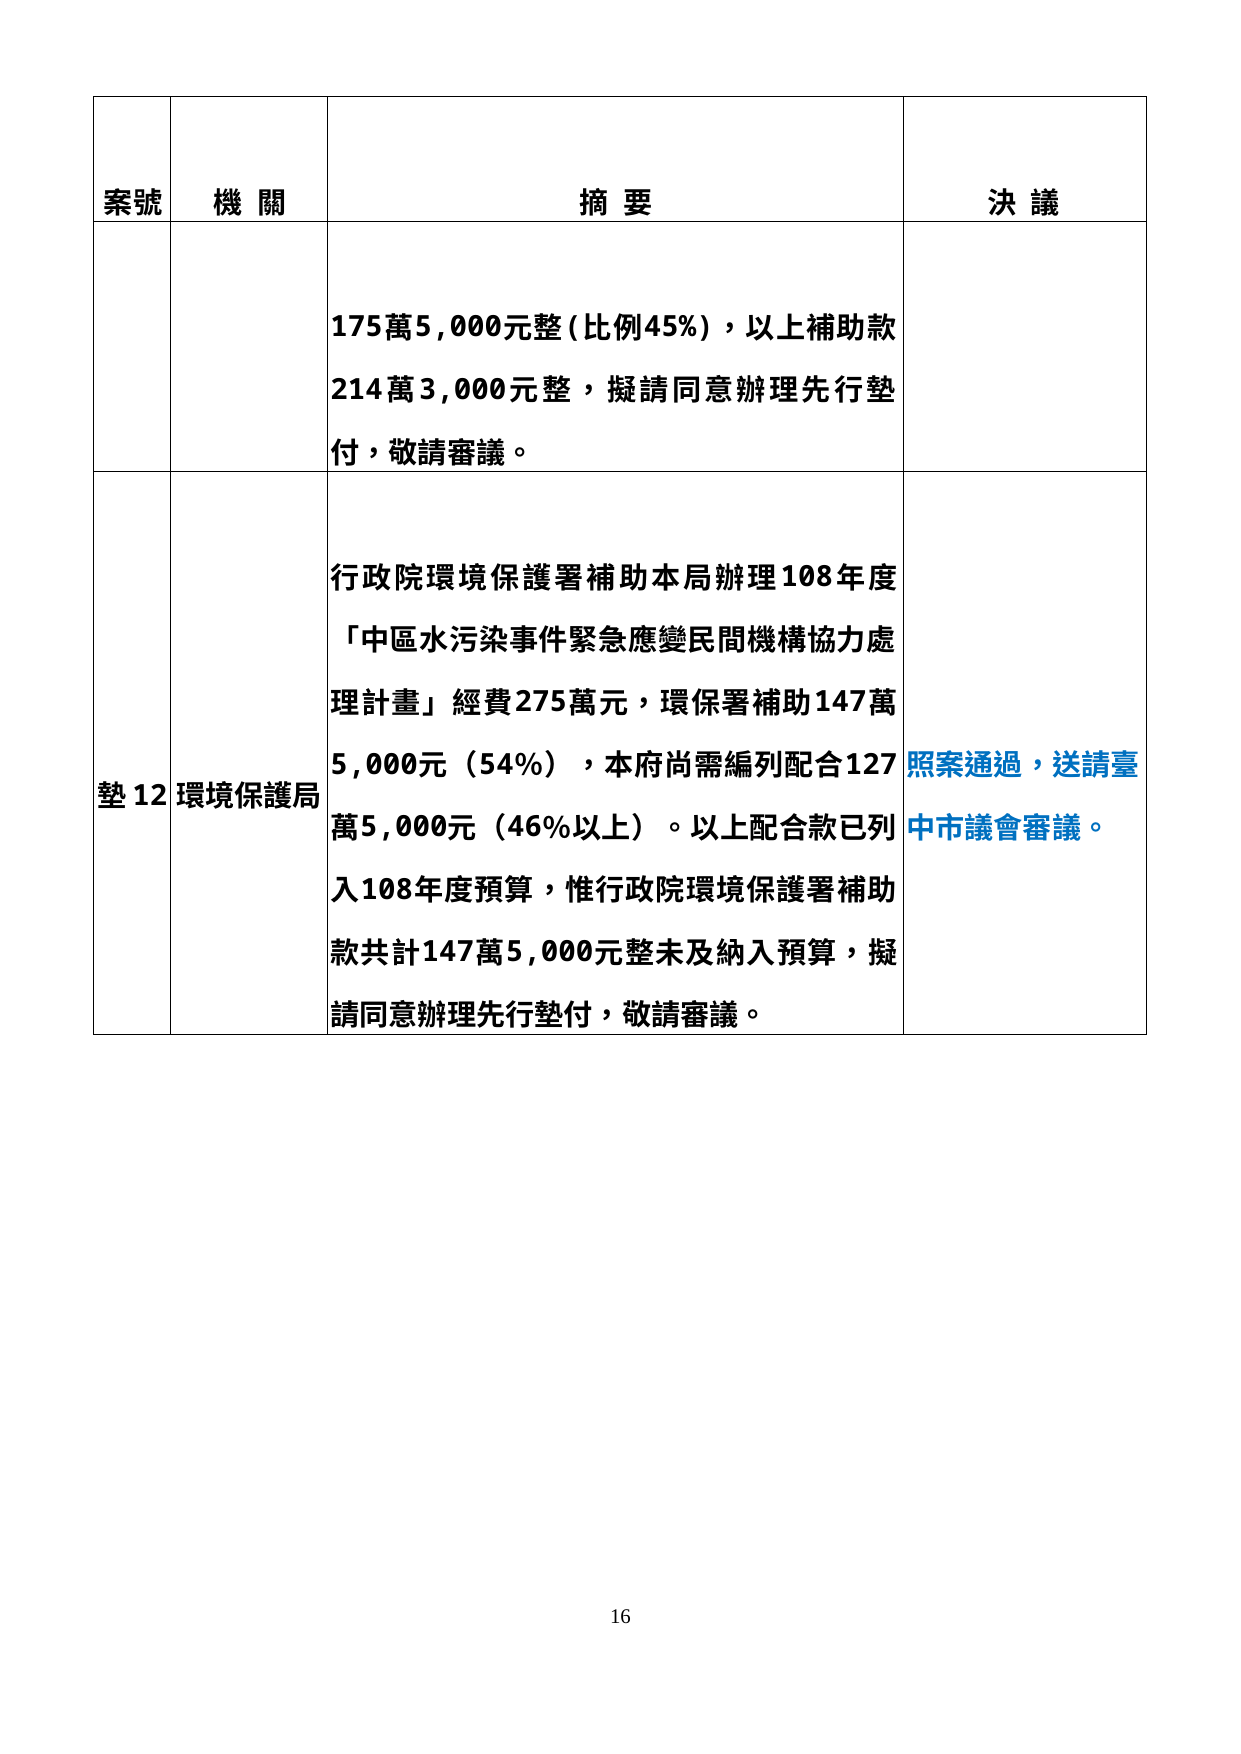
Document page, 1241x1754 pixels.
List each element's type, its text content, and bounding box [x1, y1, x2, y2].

table_cell [904, 222, 1146, 471]
table_cell 墊12 [94, 472, 170, 1034]
table_cell 行政院環境保護署補助本局辦理108年度「中區水污染事件緊急應變民間機構協力處理計畫」經費275萬元，環保署補助147萬5,000元（54％），本府尚需編列配合127萬5,000元（46％以上）。以上配合款已列入108年度預算，惟行政院環境保護署補助款共計147萬5,000元整未及納入預算，擬請同意辦理先行墊付，敬請審議。 [328, 472, 903, 1034]
table_header 決 議 [904, 97, 1146, 221]
table_header 摘 要 [328, 97, 903, 221]
table_cell 175萬5,000元整(比例45%)，以上補助款214萬3,000元整，擬請同意辦理先行墊付，敬請審議。 [328, 222, 903, 471]
table_cell 照案通過，送請臺中市議會審議。 [904, 472, 1146, 1034]
table_header 案號 [94, 97, 170, 221]
table_header 機 關 [171, 97, 327, 221]
table_cell [94, 222, 170, 471]
table_cell [171, 222, 327, 471]
table_cell 環境保護局 [171, 472, 327, 1034]
